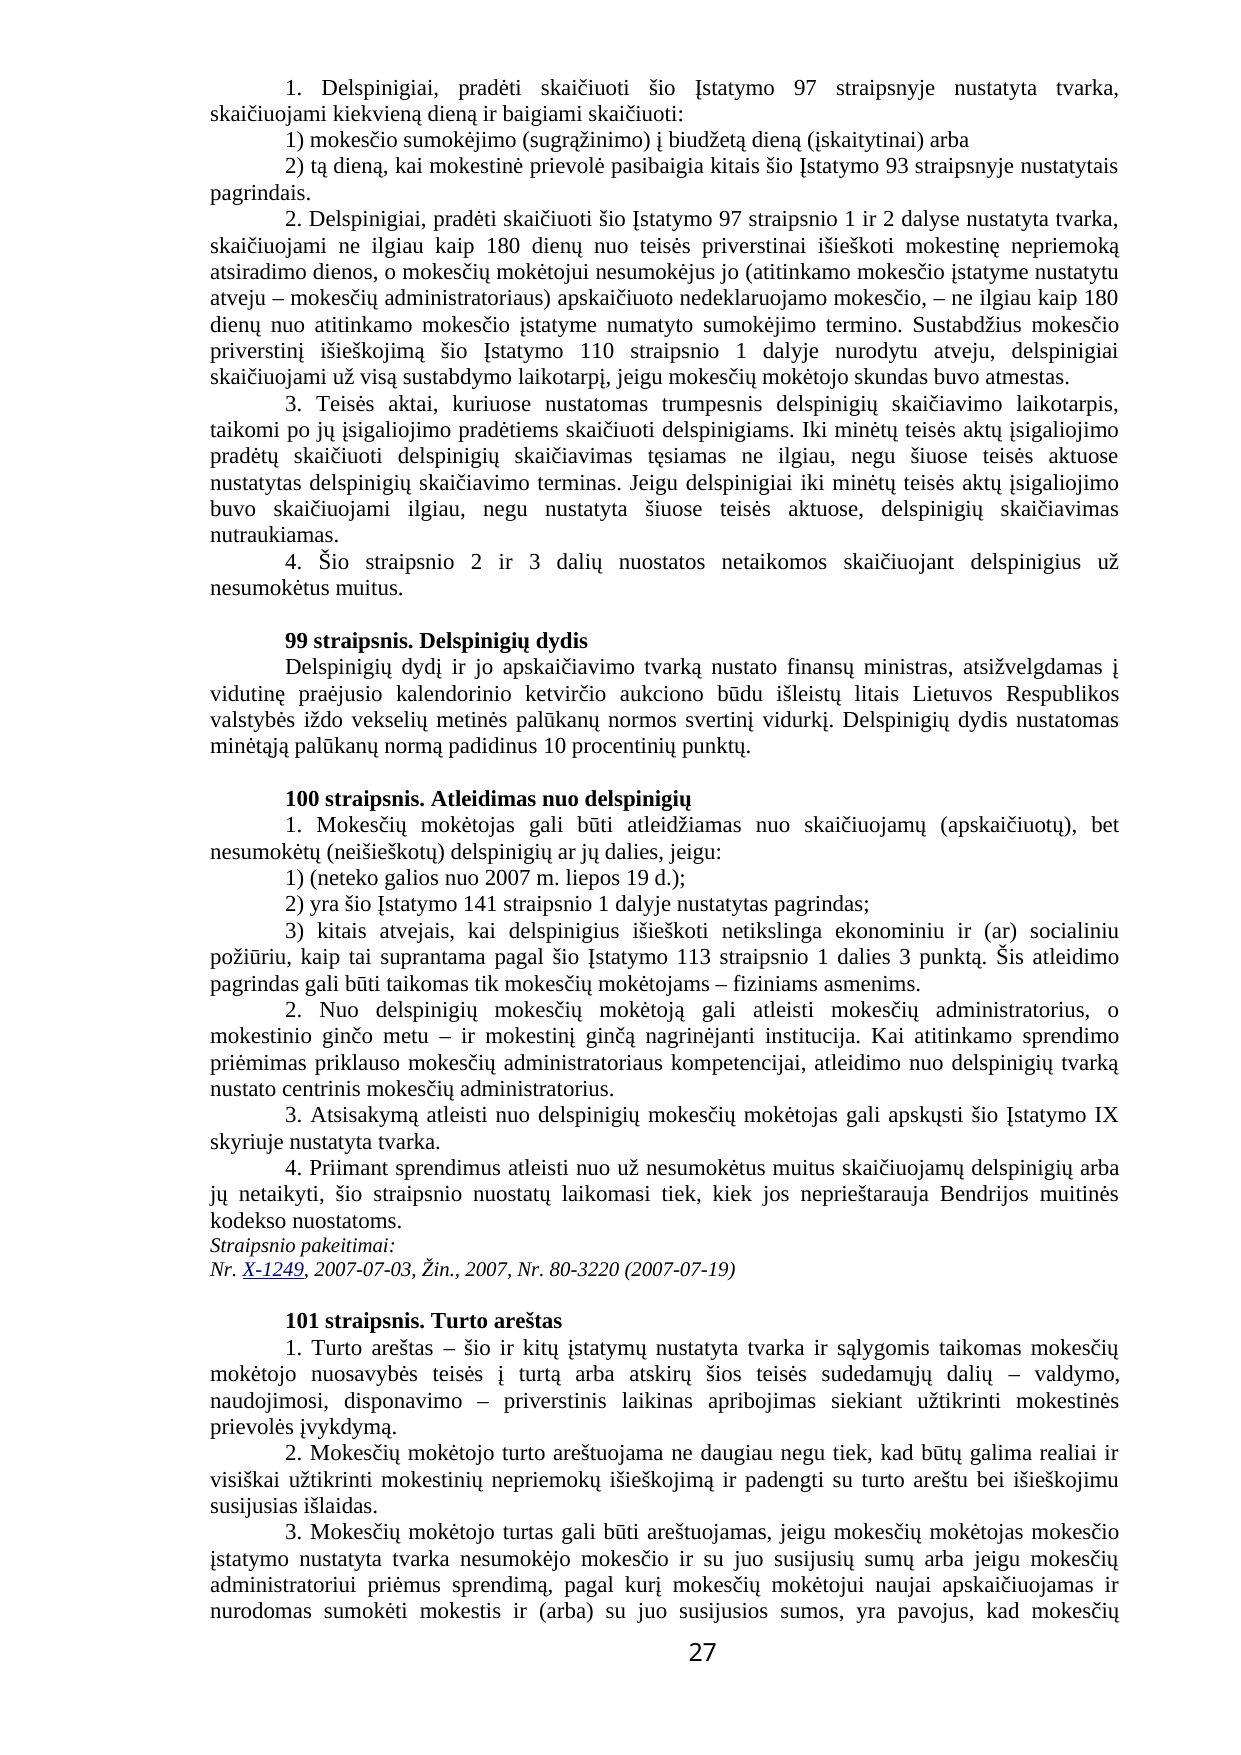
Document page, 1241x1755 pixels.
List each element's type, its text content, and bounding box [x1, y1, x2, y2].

text 1) (neteko galios nuo 2007 m. liepos 19 d.); [210, 864, 1120, 891]
text 3. Mokesčių mokėtojo turtas gali būti areštuojamas, jeigu mokesčių mokėtojas mokesčio įstatymo nustatyta tvarka nesumokėjo mokesčio ir su juo susijusių sumų arba jeigu mokesčių administratoriui priėmus sprendimą, pagal kurį mokesčių mokėtojui naujai apskaičiuojamas ir nurodomas sumokėti mokestis ir (arba) su juo susijusios sumos, yra pavojus, kad mokesčių [210, 1518, 1120, 1624]
text 2. Mokesčių mokėtojo turto areštuojama ne daugiau negu tiek, kad būtų galima realiai ir visiškai užtikrinti mokestinių nepriemokų išieškojimą ir padengti su turto areštu bei išieškojimu susijusias išlaidas. [210, 1439, 1120, 1518]
text 4. Šio straipsnio 2 ir 3 dalių nuostatos netaikomos skaičiuojant delspinigius už nesumokėtus muitus. [210, 548, 1120, 601]
text 3. Atsisakymą atleisti nuo delspinigių mokesčių mokėtojas gali apskųsti šio Įstatymo IX skyriuje nustatyta tvarka. [210, 1101, 1120, 1154]
text 2) tą dieną, kai mokestinė prievolė pasibaigia kitais šio Įstatymo 93 straipsnyje nustatytais pagrindais. [210, 153, 1120, 205]
text 3) kitais atvejais, kai delspinigius išieškoti netikslinga ekonominiu ir (ar) socialiniu požiūriu, kaip tai suprantama pagal šio Įstatymo 113 straipsnio 1 dalies 3 punktą. Šis atleidimo pagrindas gali būti taikomas tik mokesčių mokėtojams – fiziniams asmenims. [210, 917, 1120, 996]
text 101 straipsnis. Turto areštas [210, 1308, 1120, 1334]
text 1. Mokesčių mokėtojas gali būti atleidžiamas nuo skaičiuojamų (apskaičiuotų), bet nesumokėtų (neišieškotų) delspinigių ar jų dalies, jeigu: [210, 811, 1120, 864]
text 2. Nuo delspinigių mokesčių mokėtoją gali atleisti mokesčių administratorius, o mokestinio ginčo metu – ir mokestinį ginčą nagrinėjanti institucija. Kai atitinkamo sprendimo priėmimas priklauso mokesčių administratoriaus kompetencijai, atleidimo nuo delspinigių tvarką nustato centrinis mokesčių administratorius. [210, 996, 1120, 1101]
text 2) yra šio Įstatymo 141 straipsnio 1 dalyje nustatytas pagrindas; [210, 891, 1120, 917]
text Delspinigių dydį ir jo apskaičiavimo tvarką nustato finansų ministras, atsižvelgdamas į vidutinę praėjusio kalendorinio ketvirčio aukciono būdu išleistų litais Lietuvos Respublikos valstybės iždo vekselių metinės palūkanų normos svertinį vidurkį. Delspinigių dydis nustatomas minėtąją palūkanų normą padidinus 10 procentinių punktų. [210, 653, 1120, 759]
text 3. Teisės aktai, kuriuose nustatomas trumpesnis delspinigių skaičiavimo laikotarpis, taikomi po jų įsigaliojimo pradėtiems skaičiuoti delspinigiams. Iki minėtų teisės aktų įsigaliojimo pradėtų skaičiuoti delspinigių skaičiavimas tęsiamas ne ilgiau, negu šiuose teisės aktuose nustatytas delspinigių skaičiavimo terminas. Jeigu delspinigiai iki minėtų teisės aktų įsigaliojimo buvo skaičiuojami ilgiau, negu nustatyta šiuose teisės aktuose, delspinigių skaičiavimas nutraukiamas. [210, 390, 1120, 548]
text 2. Delspinigiai, pradėti skaičiuoti šio Įstatymo 97 straipsnio 1 ir 2 dalyse nustatyta tvarka, skaičiuojami ne ilgiau kaip 180 dienų nuo teisės priverstinai išieškoti mokestinę nepriemoką atsiradimo dienos, o mokesčių mokėtojui nesumokėjus jo (atitinkamo mokesčio įstatyme nustatytu atveju – mokesčių administratoriaus) apskaičiuoto nedeklaruojamo mokesčio, – ne ilgiau kaip 180 dienų nuo atitinkamo mokesčio įstatyme numatyto sumokėjimo termino. Sustabdžius mokesčio priverstinį išieškojimą šio Įstatymo 110 straipsnio 1 dalyje nurodytu atveju, delspinigiai skaičiuojami už visą sustabdymo laikotarpį, jeigu mokesčių mokėtojo skundas buvo atmestas. [210, 205, 1120, 390]
text 99 straipsnis. Delspinigių dydis [210, 627, 1120, 653]
text 1) mokesčio sumokėjimo (sugrąžinimo) į biudžetą dieną (įskaitytinai) arba [210, 126, 1120, 153]
text 100 straipsnis. Atleidimas nuo delspinigių [210, 785, 1120, 811]
text Nr. X-1249, 2007-07-03, Žin., 2007, Nr. 80-3220 (2007-07-19) [210, 1257, 1120, 1281]
text Straipsnio pakeitimai: [210, 1233, 1120, 1257]
text 1. Delspinigiai, pradėti skaičiuoti šio Įstatymo 97 straipsnyje nustatyta tvarka, skaičiuojami kiekvieną dieną ir baigiami skaičiuoti: [210, 73, 1120, 126]
text 1. Turto areštas – šio ir kitų įstatymų nustatyta tvarka ir sąlygomis taikomas mokesčių mokėtojo nuosavybės teisės į turtą arba atskirų šios teisės sudedamųjų dalių – valdymo, naudojimosi, disponavimo – priverstinis laikinas apribojimas siekiant užtikrinti mokestinės prievolės įvykdymą. [210, 1334, 1120, 1439]
text 4. Priimant sprendimus atleisti nuo už nesumokėtus muitus skaičiuojamų delspinigių arba jų netaikyti, šio straipsnio nuostatų laikomasi tiek, kiek jos neprieštarauja Bendrijos muitinės kodekso nuostatoms. [210, 1154, 1120, 1233]
